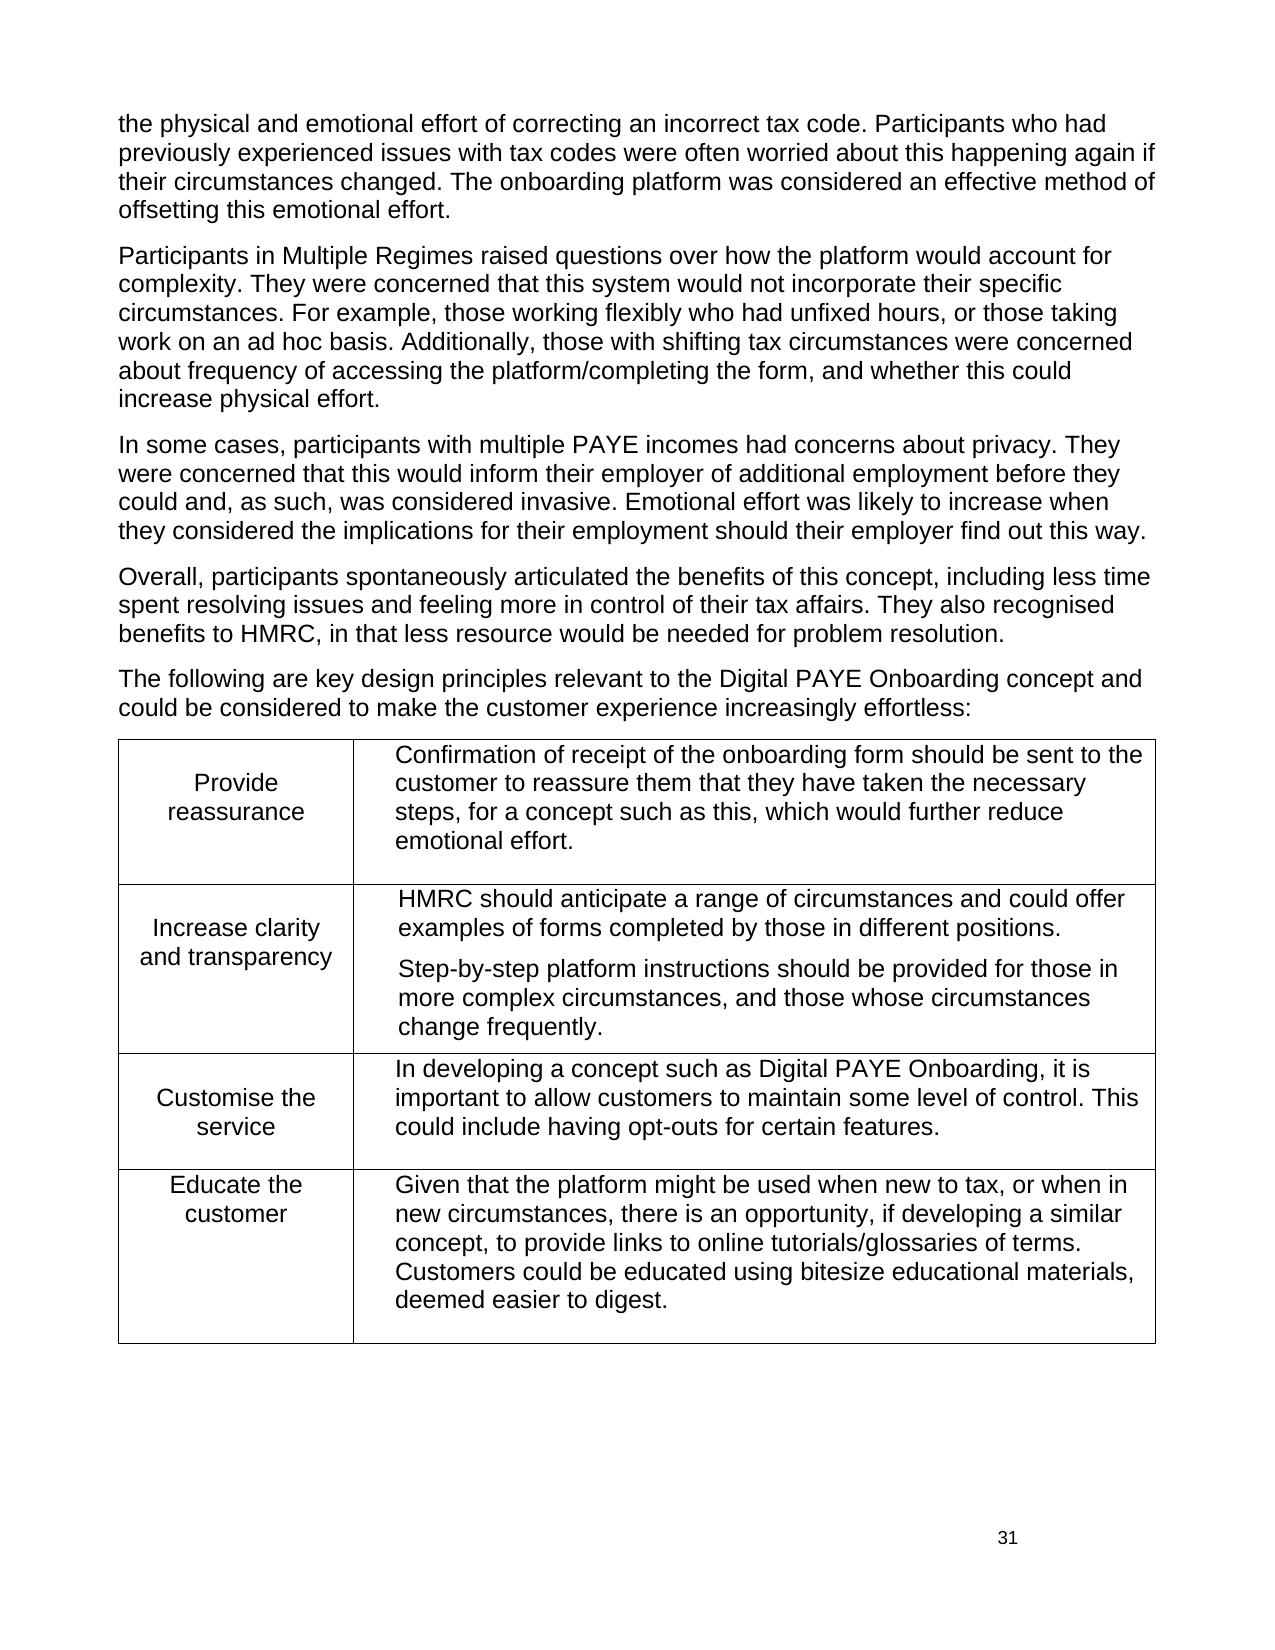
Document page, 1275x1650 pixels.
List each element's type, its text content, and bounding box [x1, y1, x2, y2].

table_cell Educate the customer [119, 1170, 353, 1343]
table_cell Customise the service [119, 1054, 353, 1169]
text the physical and emotional effort of correcting an incorrect tax code. Participants who had previously experienced issues with tax codes were often worried about this happening again if their circumstances changed. The onboarding platform was considered an effective method of offsetting this emotional effort. [118, 109, 1157, 224]
table_header Provide reassurance [119, 740, 353, 883]
table_cell HMRC should anticipate a range of circumstances and could offer examples of forms completed by those in different positions. Step-by-step platform instructions should be provided for those in more complex circumstances, and those whose circumstances change frequently. [354, 885, 1155, 1053]
table_cell Given that the platform might be used when new to tax, or when in new circumstances, there is an opportunity, if developing a similar concept, to provide links to online tutorials/glossaries of terms. Customers could be educated using bitesize educational materials, deemed easier to digest. [354, 1170, 1155, 1343]
table_cell Increase clarity and transparency [119, 885, 353, 1053]
text Overall, participants spontaneously articulated the benefits of this concept, including less time spent resolving issues and feeling more in control of their tax affairs. They also recognised benefits to HMRC, in that less resource would be needed for problem resolution. [118, 562, 1157, 648]
table_header Confirmation of receipt of the onboarding form should be sent to the customer to reassure them that they have taken the necessary steps, for a concept such as this, which would further reduce emotional effort. [354, 740, 1155, 883]
table_cell In developing a concept such as Digital PAYE Onboarding, it is important to allow customers to maintain some level of control. This could include having opt-outs for certain features. [354, 1054, 1155, 1169]
text Participants in Multiple Regimes raised questions over how the platform would account for complexity. They were concerned that this system would not incorporate their specific circumstances. For example, those working flexibly who had unfixed hours, or those taking work on an ad hoc basis. Additionally, those with shifting tax circumstances were concerned about frequency of accessing the platform/completing the form, and whether this could increase physical effort. [118, 241, 1157, 413]
text The following are key design principles relevant to the Digital PAYE Onboarding concept and could be considered to make the customer experience increasingly effortless: [118, 664, 1157, 722]
text In some cases, participants with multiple PAYE incomes had concerns about privacy. They were concerned that this would inform their employer of additional employment before they could and, as such, was considered invasive. Emotional effort was likely to increase when they considered the implications for their employment should their employer find out this way. [118, 430, 1157, 545]
